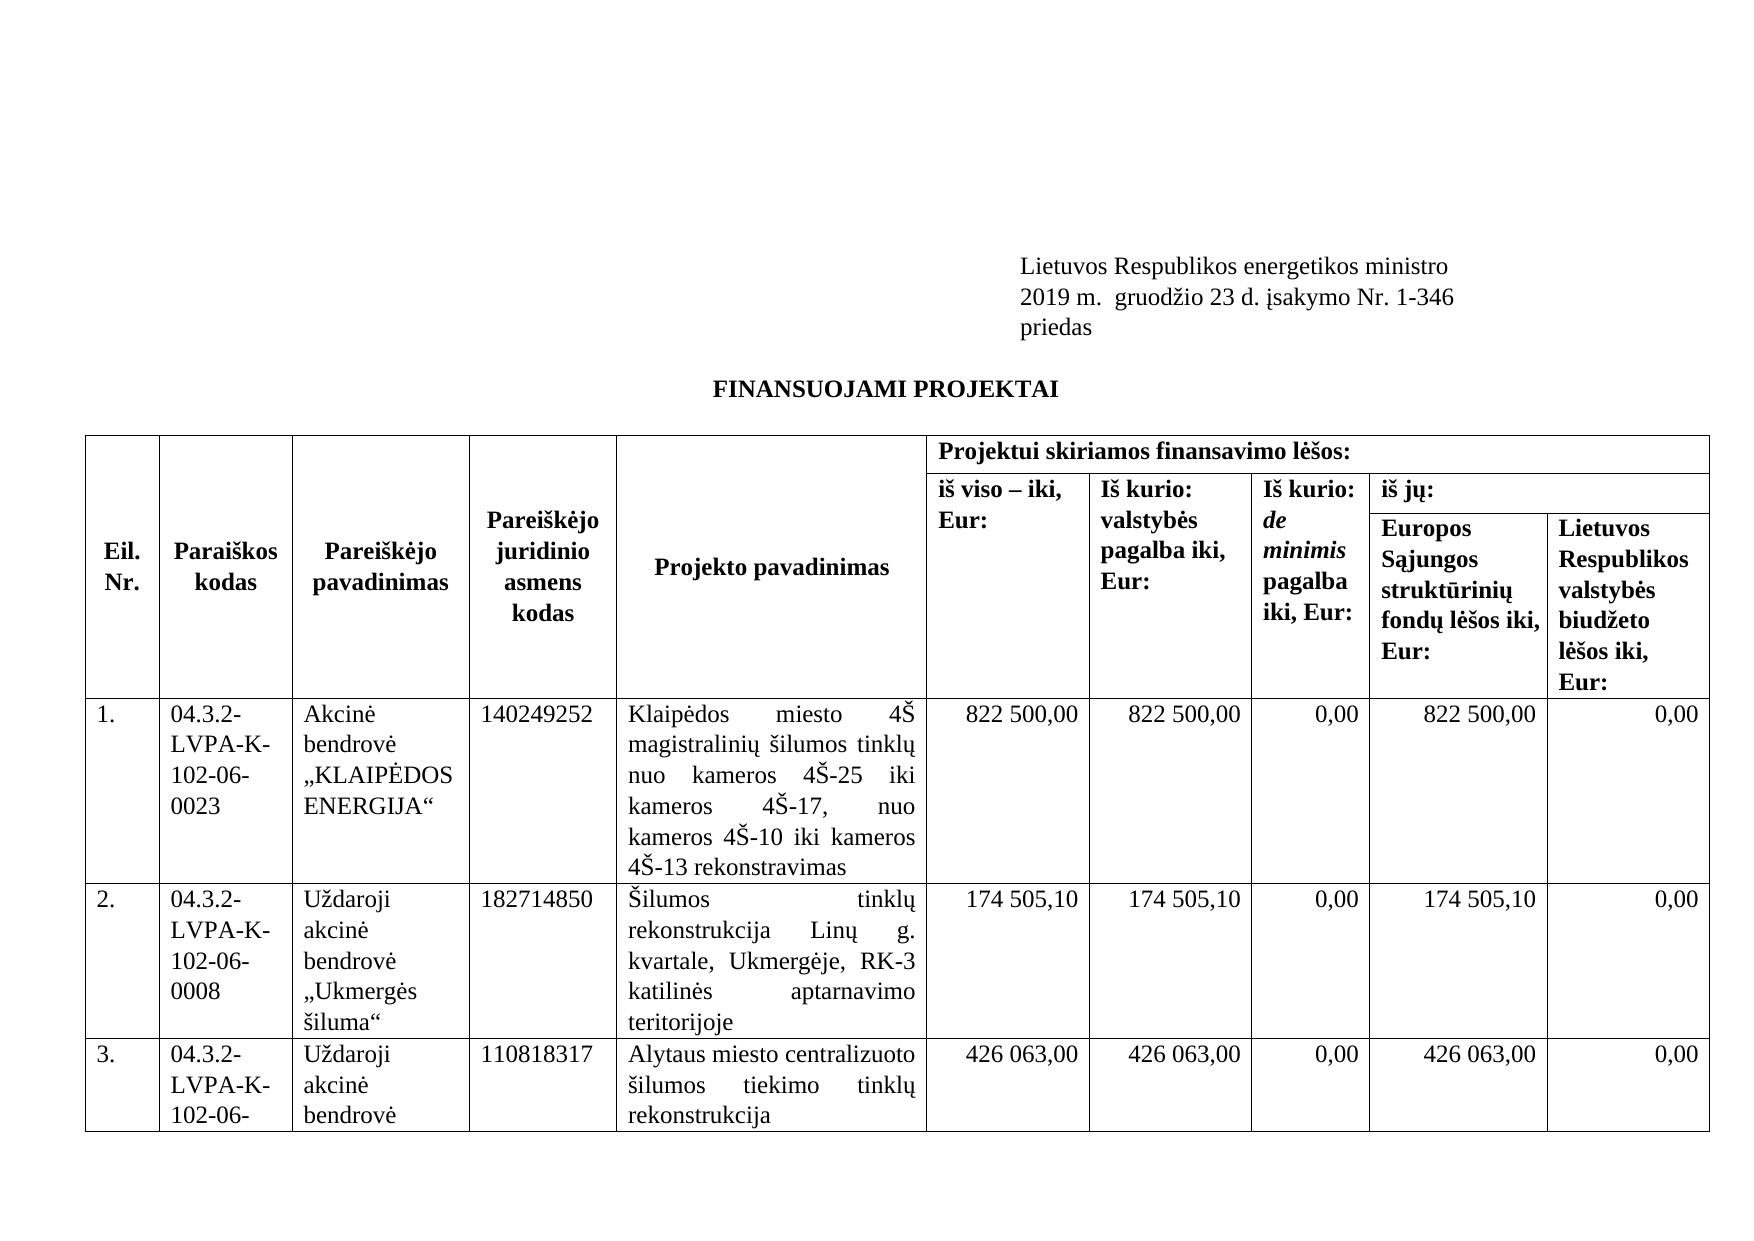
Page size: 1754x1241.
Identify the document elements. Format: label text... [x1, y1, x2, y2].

table_cell 04.3.2-LVPA-K-102-06-0023 [160, 699, 292, 883]
table_cell 822 500,00 [1370, 699, 1547, 883]
text FINANSUOJAMI PROJEKTAI [74, 374, 1698, 403]
table_cell 426 063,00 [1370, 1039, 1547, 1131]
table_header Pareiškėjo pavadinimas [293, 436, 469, 698]
text priedas [1020, 312, 1698, 341]
table_cell 04.3.2-LVPA-K-102-06-0008 [160, 884, 292, 1038]
table_cell 174 505,10 [1090, 884, 1251, 1038]
table_cell 0,00 [1548, 884, 1709, 1038]
table_header Projekto pavadinimas [617, 436, 926, 698]
table_cell 3. [86, 1039, 159, 1131]
table_cell 174 505,10 [927, 884, 1089, 1038]
table_cell Klaipėdos miesto 4Š magistralinių šilumos tinklų nuo kameros 4Š-25 iki kameros 4Š-17, nuo kameros 4Š-10 iki kameros 4Š-13 rekonstravimas [617, 699, 926, 883]
table_cell 426 063,00 [927, 1039, 1089, 1131]
table_cell 822 500,00 [1090, 699, 1251, 883]
table_cell iš jų: [1370, 474, 1709, 512]
table_cell 0,00 [1252, 884, 1369, 1038]
table_header Projektui skiriamos finansavimo lėšos: [927, 436, 1709, 473]
table_cell Alytaus miesto centralizuoto šilumos tiekimo tinklų rekonstrukcija [617, 1039, 926, 1131]
table_cell Akcinė bendrovė „KLAIPĖDOS ENERGIJA“ [293, 699, 469, 883]
table_cell Iš kurio: valstybės pagalba iki, Eur: [1090, 474, 1251, 698]
table_cell 0,00 [1252, 699, 1369, 883]
table_header Pareiškėjo juridinio asmens kodas [470, 436, 616, 698]
table_cell 0,00 [1252, 1039, 1369, 1131]
table_cell Europos Sąjungos struktūrinių fondų lėšos iki, Eur: [1370, 514, 1547, 698]
table_header Paraiškos kodas [160, 436, 292, 698]
table_cell 822 500,00 [927, 699, 1089, 883]
text Lietuvos Respublikos energetikos ministro [1020, 251, 1698, 280]
table_cell 182714850 [470, 884, 616, 1038]
table_cell iš viso – iki, Eur: [927, 474, 1089, 698]
table_cell Šilumos tinklų rekonstrukcija Linų g. kvartale, Ukmergėje, RK-3 katilinės aptarnavimo teritorijoje [617, 884, 926, 1038]
table_cell 1. [86, 699, 159, 883]
table_cell 2. [86, 884, 159, 1038]
table_cell 04.3.2-LVPA-K-102-06- [160, 1039, 292, 1131]
table_cell Uždaroji akcinė bendrovė „Ukmergės šiluma“ [293, 884, 469, 1038]
table_header Eil. Nr. [86, 436, 159, 698]
table_cell 0,00 [1548, 699, 1709, 883]
table_cell 0,00 [1548, 1039, 1709, 1131]
table_cell 110818317 [470, 1039, 616, 1131]
table_cell 174 505,10 [1370, 884, 1547, 1038]
table_cell 140249252 [470, 699, 616, 883]
table_cell Lietuvos Respublikos valstybės biudžeto lėšos iki, Eur: [1548, 514, 1709, 698]
table_cell 426 063,00 [1090, 1039, 1251, 1131]
table_cell Iš kurio: de minimis pagalba iki, Eur: [1252, 474, 1369, 698]
text 2019 m. gruodžio 23 d. įsakymo Nr. 1-346 [1020, 282, 1698, 311]
table_cell Uždaroji akcinė bendrovė [293, 1039, 469, 1131]
